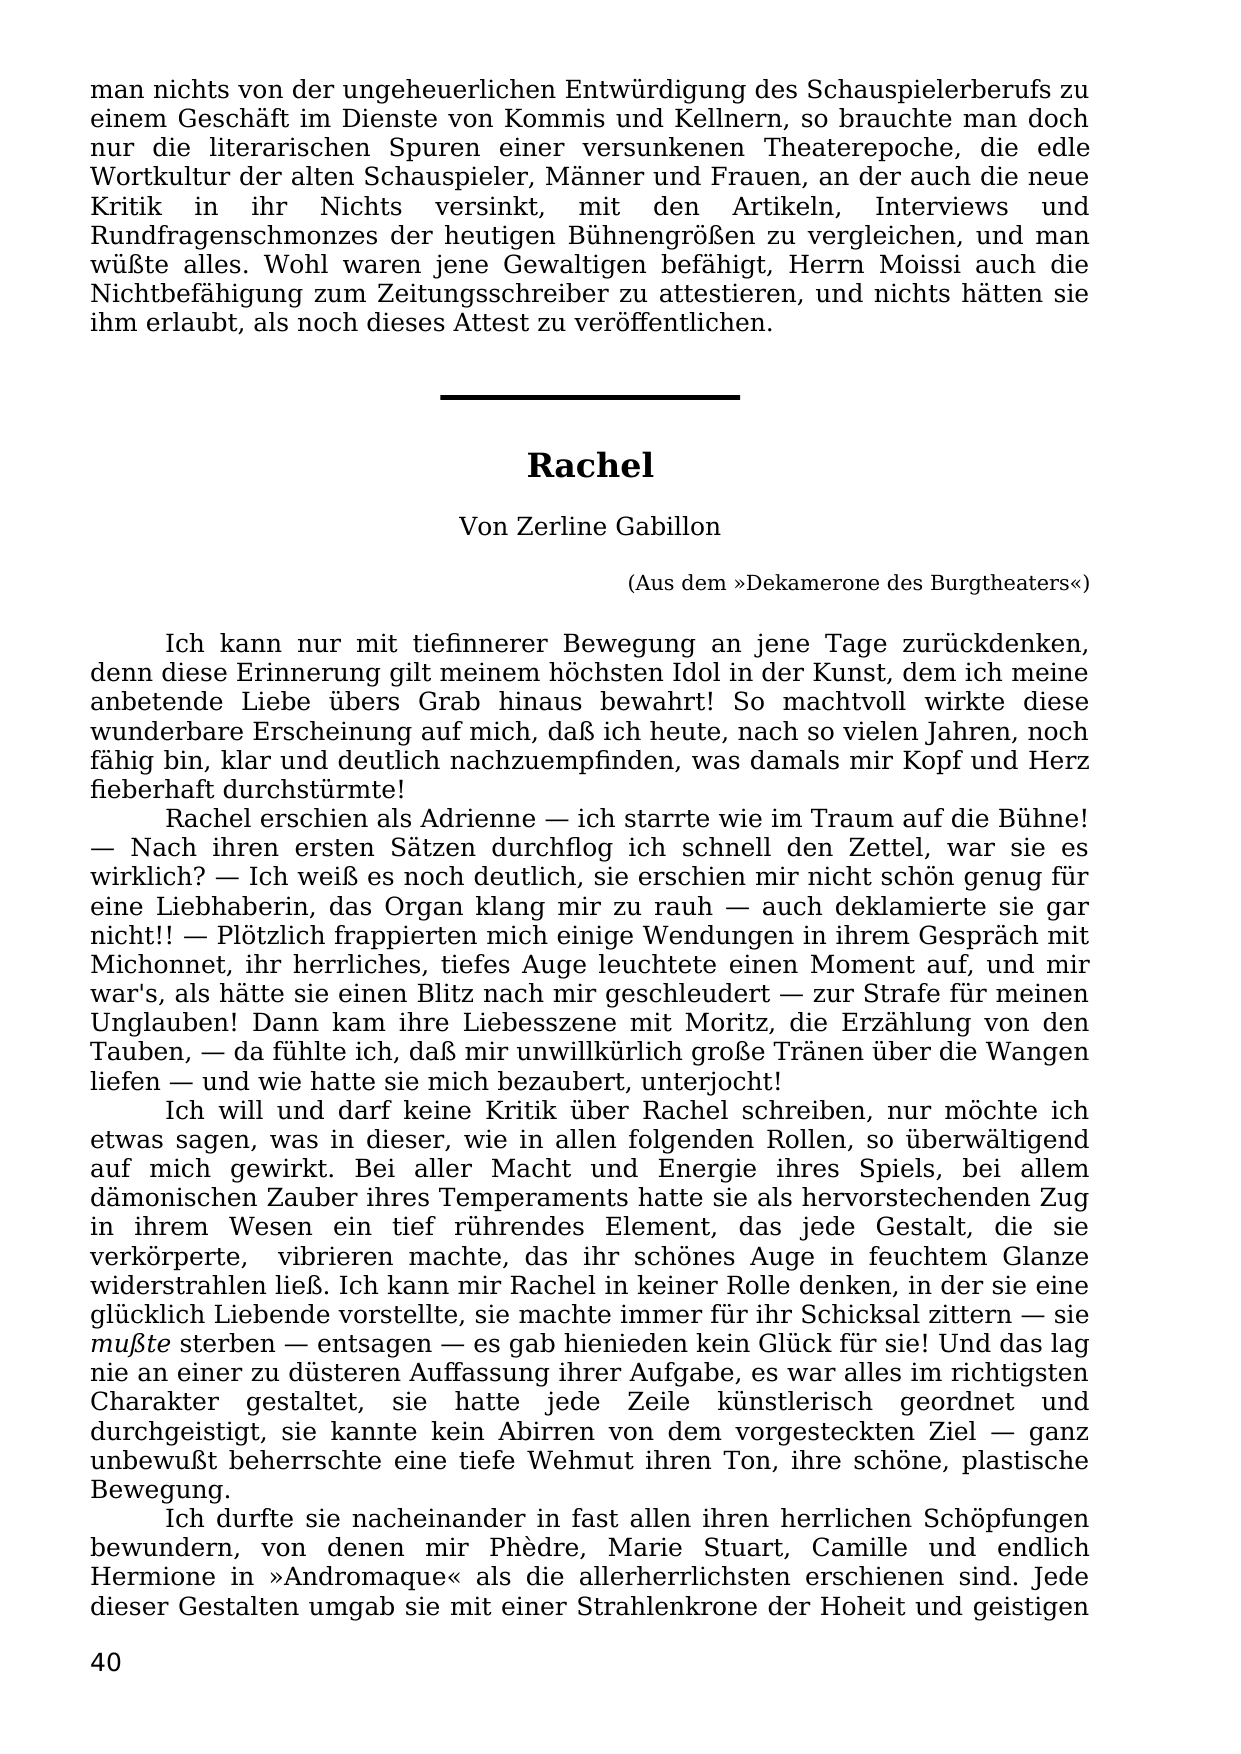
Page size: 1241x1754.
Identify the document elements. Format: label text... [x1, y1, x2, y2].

text Rachel [90, 422, 1091, 485]
text man nichts von der ungeheuerlichen Entwürdigung des Schauspielerberufs zu einem Geschäft im Dienste von Kommis und Kellnern, so brauchte man doch nur die literarischen Spuren einer versunkenen The­ater­epoche, die edle Wortkultur der alten Schauspieler, Männer und Frauen, an der auch die neue Kritik in ihr Nichts versinkt, mit den Artikeln, Interviews und Rundfragenschmonzes der heutigen Bühnengrößen zu vergleichen, und man wüßte alles. Wohl waren jene Gewaltigen befähigt, Herrn Moissi auch die Nichtbefähigung zum Zeitungsschreiber zu attestieren, und nichts hätten sie ihm erlaubt, als noch dieses Attest zu veröffentlichen. [90, 75, 1091, 337]
text Rachel erschien als Adrienne — ich starrte wie im Traum auf die Bühne! — Nach ihren ersten Sätzen durchflog ich schnell den Zettel, war sie es wirklich? — Ich weiß es noch deutlich, sie erschien mir nicht schön genug für eine Liebhaberin, das Organ klang mir zu rauh — auch deklamierte sie gar nicht!! — Plötzlich frappierten mich einige Wendungen in ihrem Gespräch mit Michonnet, ihr herrliches, tiefes Auge leuchtete einen Moment auf, und mir war's, als hätte sie einen Blitz nach mir geschleudert — zur Strafe für meinen Unglauben! Dann kam ihre Liebesszene mit Moritz, die Erzählung von den Tauben, — da fühlte ich, daß mir unwillkürlich große Tränen über die Wangen liefen — und wie hatte sie mich bezaubert, unterjocht! [90, 804, 1091, 1096]
picture [440, 395, 741, 400]
text Ich kann nur mit tiefinnerer Bewegung an jene Tage zurückdenken, denn diese Erinnerung gilt meinem höchsten Idol in der Kunst, dem ich meine anbetende Liebe übers Grab hinaus bewahrt! So machtvoll wirkte diese wunderbare Erscheinung auf mich, daß ich heute, nach so vielen Jahren, noch fähig bin, klar und deutlich nachzuempfinden, was damals mir Kopf und Herz fieberhaft durchstürmte! [90, 629, 1091, 804]
text (Aus dem »Dekamerone des Burgtheaters«) [90, 571, 1091, 595]
text Von Zerline Gabillon [90, 485, 1091, 542]
text Ich will und darf keine Kritik über Rachel schreiben, nur möchte ich etwas sagen, was in dieser, wie in allen folgenden Rollen, so überwältigend auf mich gewirkt. Bei aller Macht und Energie ihres Spiels, bei allem dämonischen Zauber ihres Temperaments hatte sie als hervorstechenden Zug in ihrem Wesen ein tief rührendes Element, das jede Gestalt, die sie verkörperte, vibrieren machte, das ihr schönes Auge in feuchtem Glanze widerstrahlen ließ. Ich kann mir Rachel in keiner Rolle denken, in der sie eine glücklich Liebende vorstellte, sie machte immer für ihr Schicksal zittern — sie mußte sterben — entsagen — es gab hienieden kein Glück für sie! Und das lag nie an einer zu düsteren Auffassung ihrer Aufgabe, es war alles im richtigsten Charakter gestaltet, sie hatte jede Zeile künstlerisch geordnet und durchgeistigt, sie kannte kein Abirren von dem vorgesteckten Ziel — ganz unbewußt beherrschte eine tiefe Wehmut ihren Ton, ihre schöne, plastische Bewegung. [90, 1096, 1091, 1504]
text Ich durfte sie nacheinander in fast allen ihren herrlichen Schöpfungen bewundern, von denen mir Phèdre, Marie Stuart, Camille und endlich Hermione in »Andromaque« als die allerherrlichsten erschienen sind. Jede dieser Gestalten umgab sie mit einer Strahlenkrone der Hoheit und geistigen [90, 1504, 1091, 1621]
